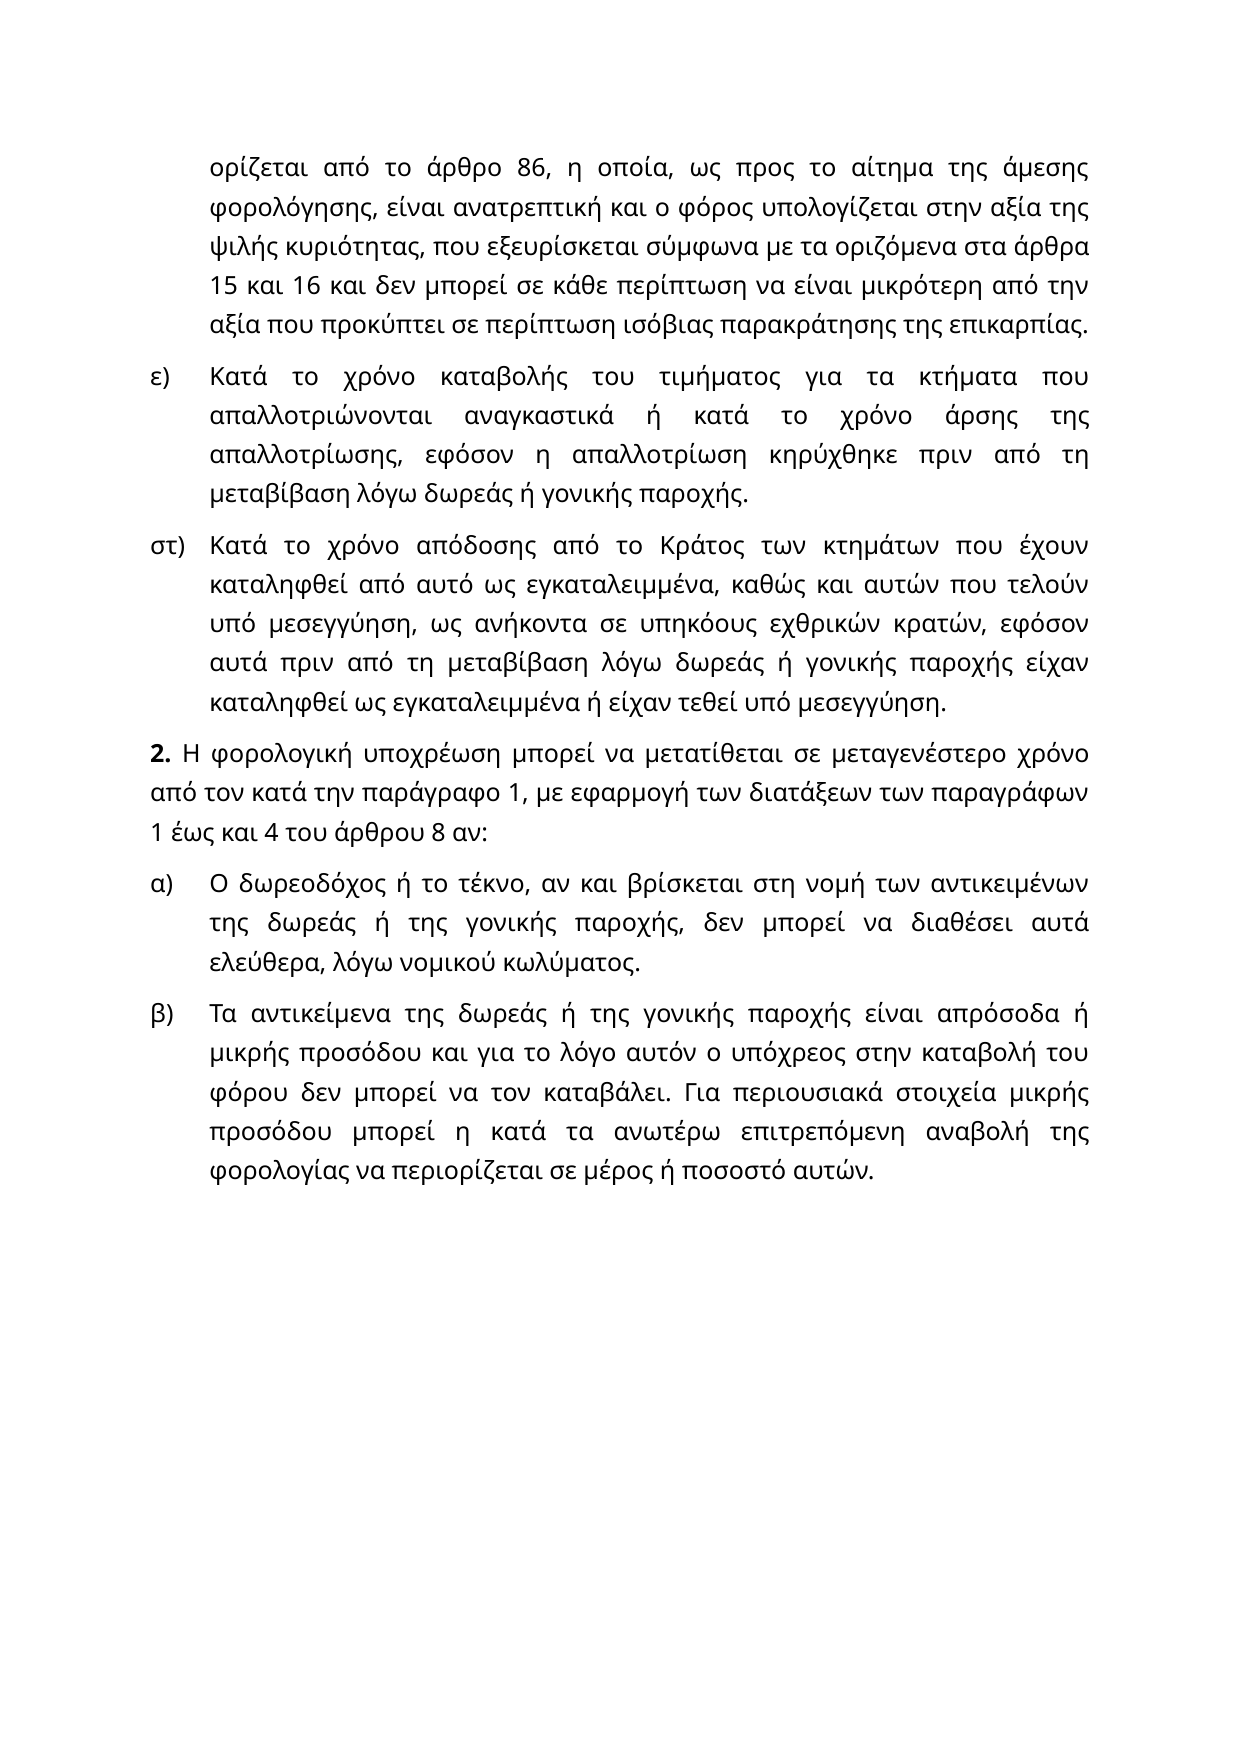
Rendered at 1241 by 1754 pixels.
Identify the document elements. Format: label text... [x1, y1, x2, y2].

list ε) Κατά το χρόνο καταβολής του τιμήματος για τα κτήματα που απαλλοτριώνονται αναγκαστικά ή κατά το χρόνο άρσης της απαλλοτρίωσης, εφόσον η απαλλοτρίωση κηρύχθηκε πριν από τη μεταβίβαση λόγω δωρεάς ή γονικής παροχής. [150, 358, 1090, 510]
list β) Τα αντικείμενα της δωρεάς ή της γονικής παροχής είναι απρόσοδα ή μικρής προσόδου και για το λόγο αυτόν ο υπόχρεος στην καταβολή του φόρου δεν μπορεί να τον καταβάλει. Για περιουσιακά στοιχεία μικρής προσόδου μπορεί η κατά τα ανωτέρω επιτρεπόμενη αναβολή της φορολογίας να περιορίζεται σε μέρος ή ποσοστό αυτών. [150, 996, 1090, 1187]
list α) Ο δωρεοδόχος ή το τέκνο, αν και βρίσκεται στη νομή των αντικειμένων της δωρεάς ή της γονικής παροχής, δεν μπορεί να διαθέσει αυτά ελεύθερα, λόγω νομικού κωλύματος. [150, 866, 1090, 978]
list στ) Κατά το χρόνο απόδοσης από το Κράτος των κτημάτων που έχουν καταληφθεί από αυτό ως εγκαταλειμμένα, καθώς και αυτών που τελούν υπό μεσεγγύηση, ως ανήκοντα σε υπηκόους εχθρικών κρατών, εφόσον αυτά πριν από τη μεταβίβαση λόγω δωρεάς ή γονικής παροχής είχαν καταληφθεί ως εγκαταλειμμένα ή είχαν τεθεί υπό μεσεγγύηση. [150, 527, 1090, 718]
text 2. Η φορολογική υποχρέωση μπορεί να μετατίθεται σε μεταγενέστερο χρόνο από τον κατά την παράγραφο 1, με εφαρμογή των διατάξεων των παραγράφων 1 έως και 4 του άρθρου 8 αν: [150, 736, 1090, 848]
list ορίζεται από το άρθρο 86, η οποία, ως προς το αίτημα της άμεσης φορολόγησης, είναι ανατρεπτική και ο φόρος υπολογίζεται στην αξία της ψιλής κυριότητας, που εξευρίσκεται σύμφωνα με τα οριζόμενα στα άρθρα 15 και 16 και δεν μπορεί σε κάθε περίπτωση να είναι μικρότερη από την αξία που προκύπτει σε περίπτωση ισόβιας παρακράτησης της επικαρπίας. [150, 150, 1090, 341]
